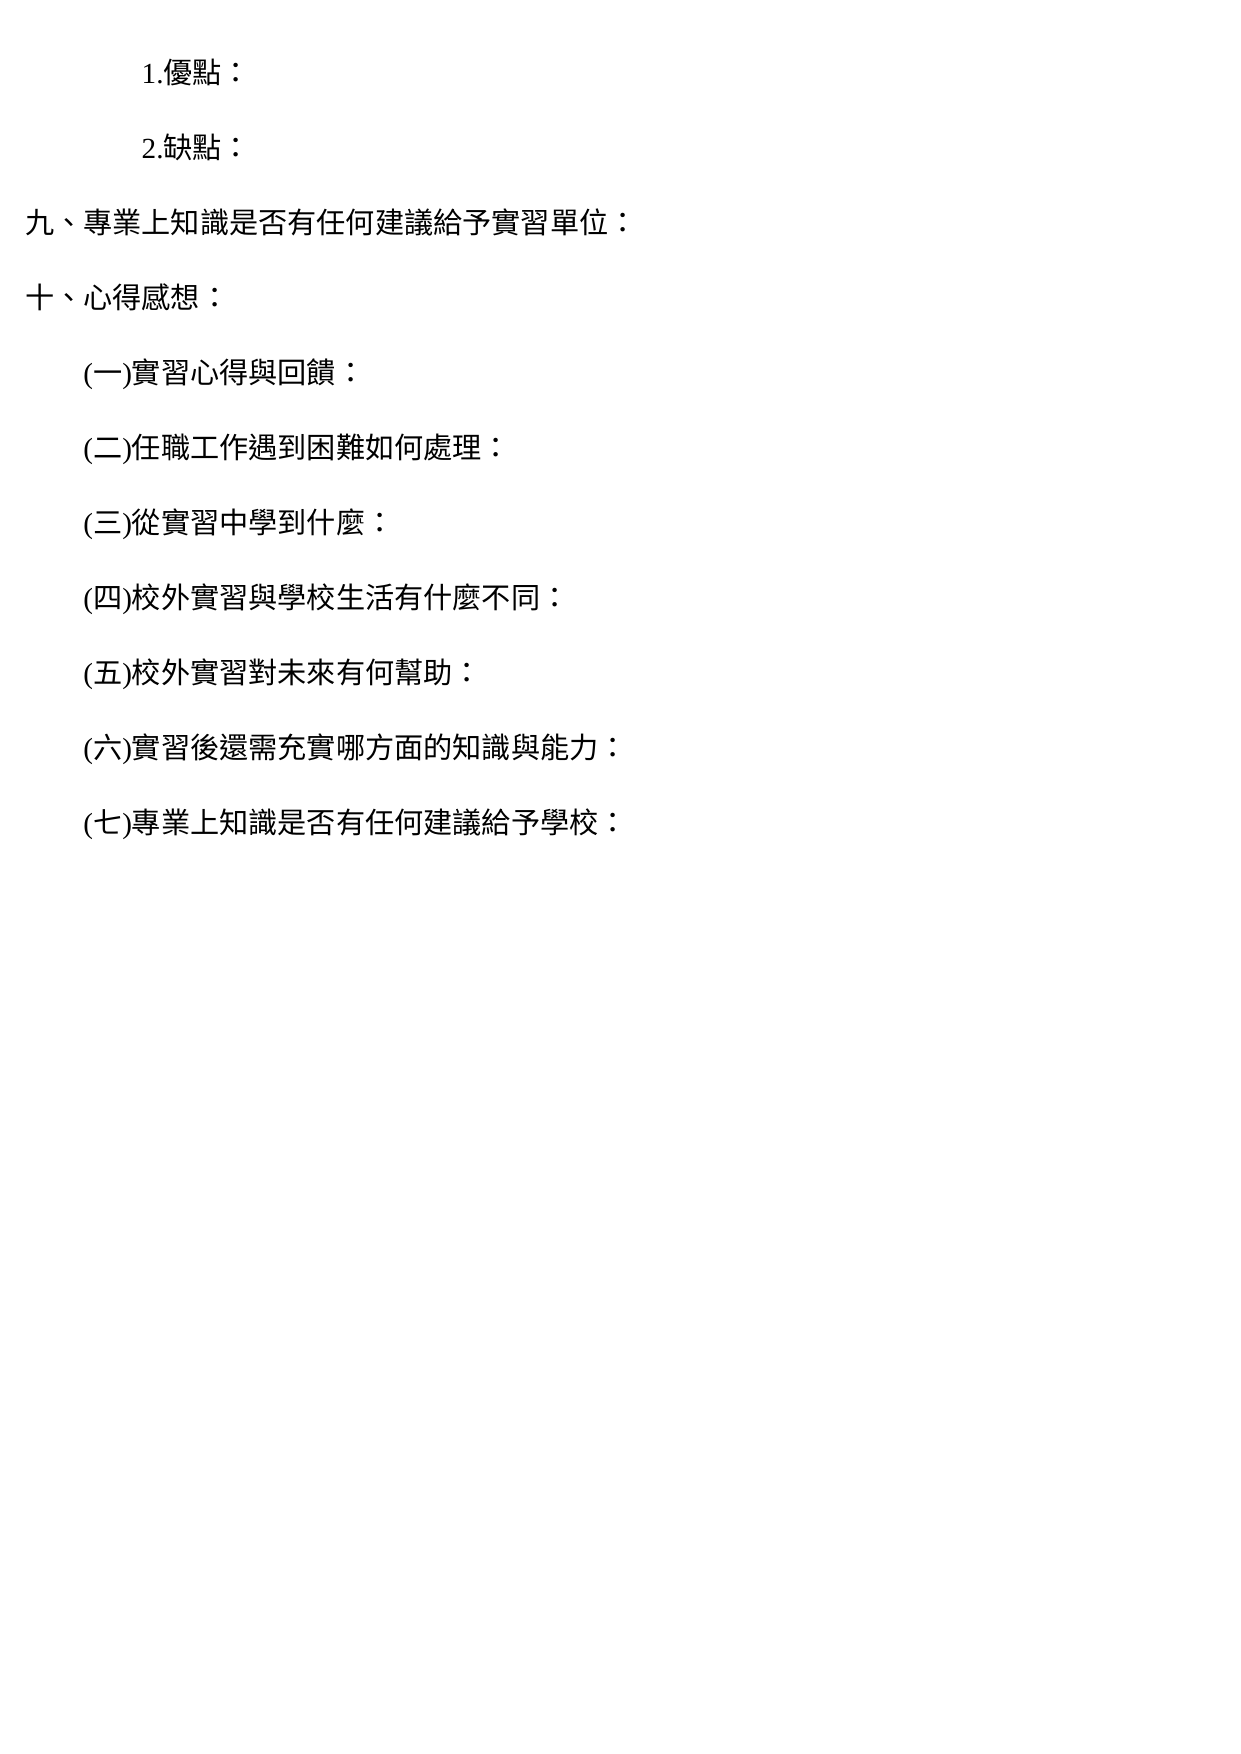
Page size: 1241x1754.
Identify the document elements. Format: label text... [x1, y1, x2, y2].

text 1.優點： [25, 33, 1215, 108]
text (四)校外實習與學校生活有什麼不同： [25, 558, 1215, 633]
text (六)實習後還需充實哪方面的知識與能力： [25, 708, 1215, 783]
text (七)專業上知識是否有任何建議給予學校： [25, 783, 1215, 858]
text 九、專業上知識是否有任何建議給予實習單位： [25, 183, 1215, 258]
text (五)校外實習對未來有何幫助： [25, 633, 1215, 708]
text (二)任職工作遇到困難如何處理： [25, 408, 1215, 483]
text 十、心得感想： [25, 258, 1215, 333]
text (三)從實習中學到什麼： [25, 483, 1215, 558]
text (一)實習心得與回饋： [25, 333, 1215, 408]
text 2.缺點： [25, 108, 1215, 183]
